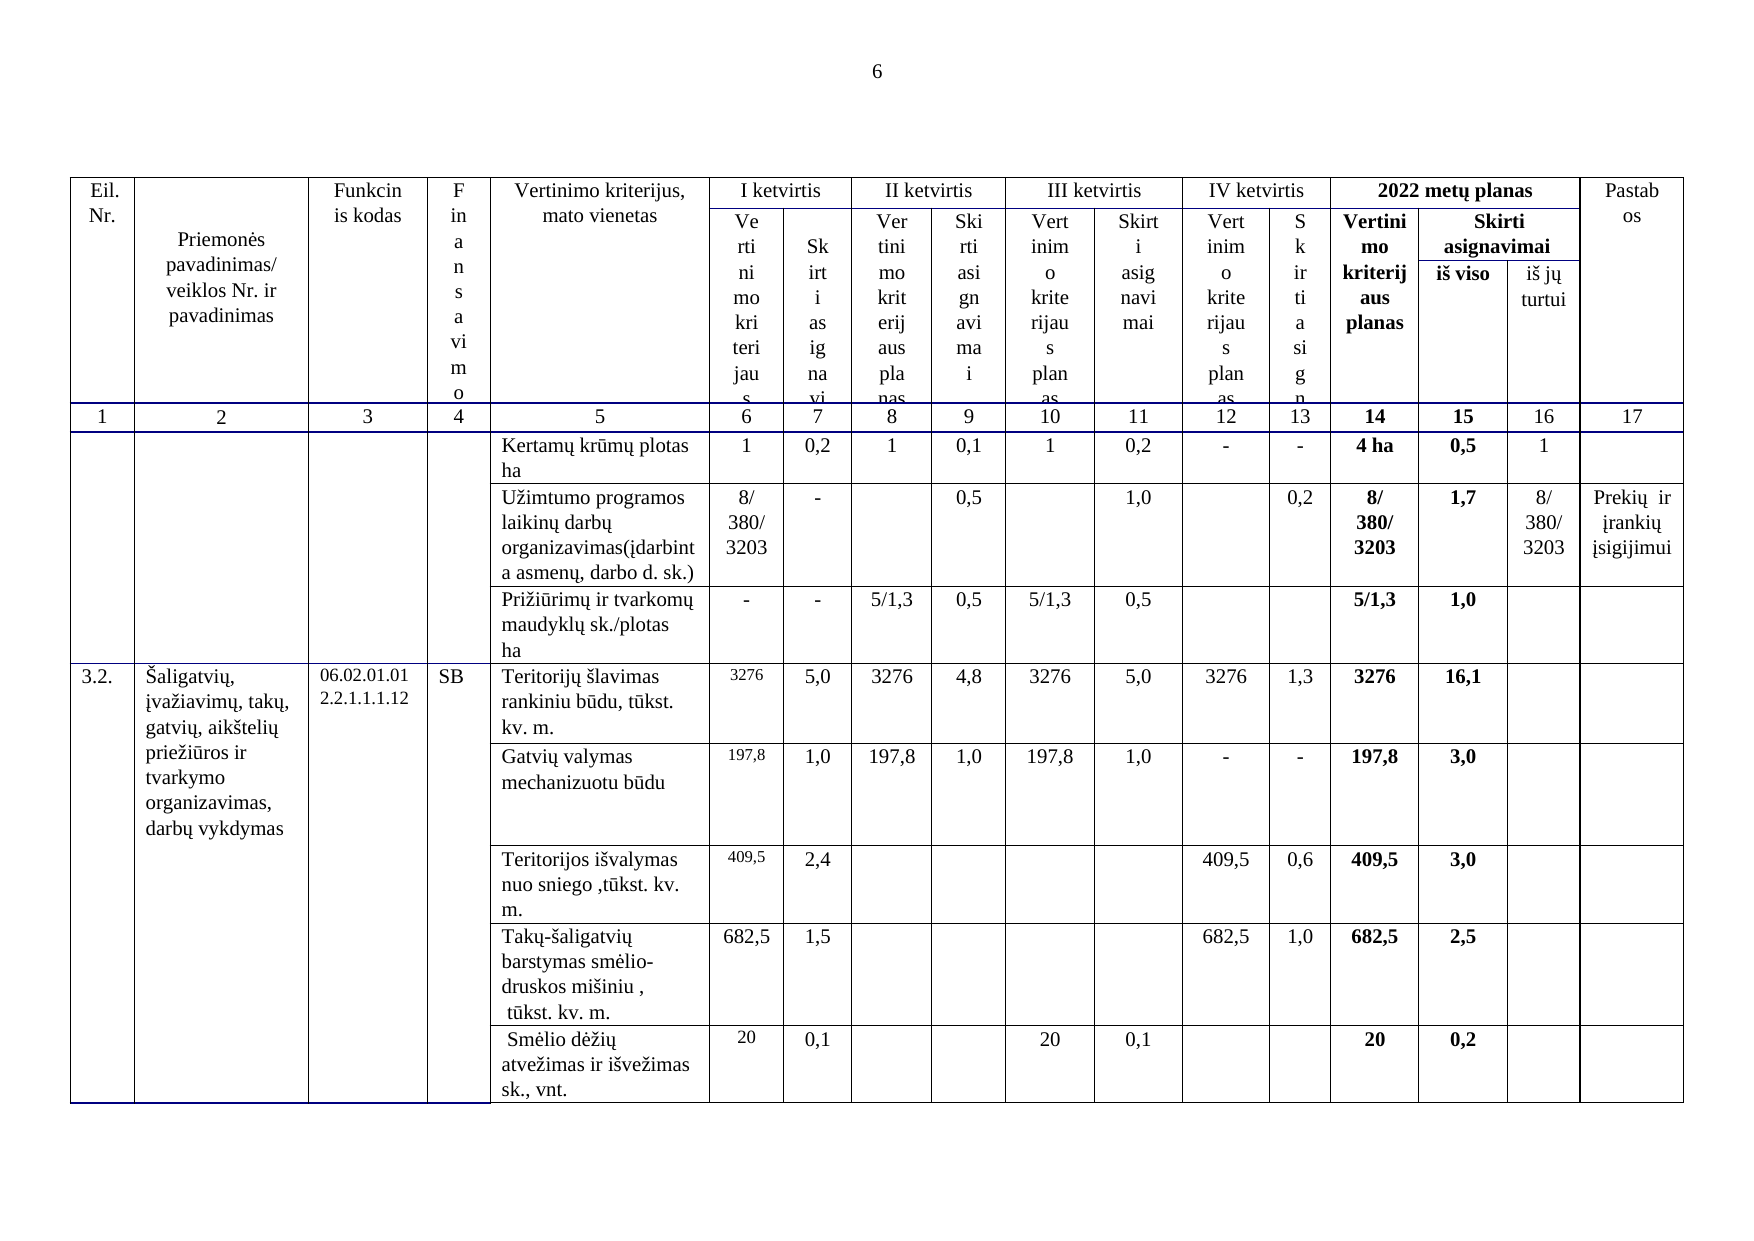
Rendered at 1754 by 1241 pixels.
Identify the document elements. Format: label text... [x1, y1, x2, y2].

table_cell 3276 [1183, 664, 1269, 743]
table_cell [309, 433, 427, 663]
table_cell 1 [852, 433, 931, 483]
table_cell - [784, 587, 851, 663]
table_cell [1006, 484, 1094, 586]
table_cell 0,6 [1270, 846, 1330, 922]
table_cell 1,0 [1095, 484, 1182, 586]
table_cell [135, 433, 308, 663]
table_cell Skirti asignavimai [1270, 209, 1330, 402]
table_cell 682,5 [1331, 924, 1418, 1025]
table_cell 197,8 [852, 744, 931, 845]
table_cell Teritorijos išvalymas nuo sniego ,tūkst. kv. m. [491, 846, 709, 922]
table_cell 4 [428, 404, 490, 431]
table_cell 5/1,3 [852, 587, 931, 663]
table_cell 13 [1270, 404, 1330, 431]
table_cell [932, 924, 1005, 1025]
table_cell [1508, 664, 1579, 743]
table_cell [932, 1026, 1005, 1102]
table_cell 2,4 [784, 846, 851, 922]
table_cell 197,8 [1331, 744, 1418, 845]
table_cell Vertinimo kriterijaus planas [852, 209, 931, 402]
table_cell 5/1,3 [1331, 587, 1418, 663]
table_cell [1095, 846, 1182, 922]
table_cell 11 [1095, 404, 1182, 431]
table_cell 10 [1006, 404, 1094, 431]
table_cell 409,5 [710, 846, 783, 922]
table_cell SB [428, 664, 490, 1102]
table_cell [1581, 924, 1683, 1025]
table_cell 3276 [710, 664, 783, 743]
table_header I ketvirtis [710, 178, 851, 208]
table_cell [1508, 744, 1579, 845]
table_header Eil. Nr. [71, 178, 134, 402]
table_cell [428, 433, 490, 663]
table_cell 4 ha [1331, 433, 1418, 483]
table_cell 0,2 [1419, 1026, 1507, 1102]
table_cell 0,5 [1095, 587, 1182, 663]
table_cell 16 [1508, 404, 1579, 431]
table_cell 12 [1183, 404, 1269, 431]
table_cell - [1270, 744, 1330, 845]
table_cell Smėlio dėžių atvežimas ir išvežimas sk., vnt. [491, 1026, 709, 1102]
table_cell Takų-šaligatvių barstymas smėlio-druskos mišiniu , tūkst. kv. m. [491, 924, 709, 1025]
table_cell 5,0 [784, 664, 851, 743]
table_cell [1270, 587, 1330, 663]
table_cell 4,8 [932, 664, 1005, 743]
table_cell Vertinimo kriterijaus planas [1006, 209, 1094, 402]
table_cell [1006, 924, 1094, 1025]
table_cell 3276 [852, 664, 931, 743]
table_cell [1508, 846, 1579, 922]
table_cell 1,0 [1095, 744, 1182, 845]
table_header Funkcinis kodas [309, 178, 427, 402]
table_cell [1183, 587, 1269, 663]
table_cell Skirti asignavimai [1095, 209, 1182, 402]
table_cell 0,1 [1095, 1026, 1182, 1102]
table_header 2022 metų planas [1331, 178, 1579, 208]
table_cell [1508, 924, 1579, 1025]
table_cell 8/ 380/ 3203 [710, 484, 783, 586]
table_cell 1 [1006, 433, 1094, 483]
table_header Finansavimo šaltiniai [428, 178, 490, 402]
table_cell [852, 1026, 931, 1102]
table_cell [1270, 1026, 1330, 1102]
table_cell 0,5 [932, 484, 1005, 586]
table_cell 17 [1581, 404, 1683, 431]
table_cell [1581, 664, 1683, 743]
table_cell [852, 484, 931, 586]
table_cell [1581, 1026, 1683, 1102]
table_cell 0,1 [784, 1026, 851, 1102]
table_cell 3.2. [71, 664, 134, 1102]
table_cell 1 [710, 433, 783, 483]
table_cell 1 [1508, 433, 1579, 483]
table_cell Prižiūrimų ir tvarkomų maudyklų sk./plotas ha [491, 587, 709, 663]
table_cell 8/ 380/ 3203 [1508, 484, 1579, 586]
table_cell Vertinimo kriterijaus planas [710, 209, 783, 402]
table_cell 3,0 [1419, 744, 1507, 845]
table_cell - [1270, 433, 1330, 483]
table_cell 0,5 [932, 587, 1005, 663]
table_cell [1095, 924, 1182, 1025]
table_cell [1508, 587, 1579, 663]
table_cell Skirti asignavimai [932, 209, 1005, 402]
table_cell [1183, 1026, 1269, 1102]
table_cell 2,5 [1419, 924, 1507, 1025]
table_cell - [1183, 744, 1269, 845]
table_header Priemonės pavadinimas/ veiklos Nr. ir pavadinimas [135, 178, 308, 402]
table_header Pastabos [1581, 178, 1683, 402]
table_cell [1508, 1026, 1579, 1102]
table_cell 20 [1331, 1026, 1418, 1102]
table_cell 409,5 [1331, 846, 1418, 922]
table_cell 0,2 [1095, 433, 1182, 483]
table_header Vertinimo kriterijus, mato vienetas [491, 178, 709, 402]
table_cell Vertinimo kriterijaus planas [1331, 209, 1418, 402]
table_cell 20 [1006, 1026, 1094, 1102]
table_cell 0,2 [784, 433, 851, 483]
table_cell iš viso [1419, 261, 1507, 402]
table_cell Prekių ir įrankių įsigijimui [1581, 484, 1683, 586]
table_cell 1,5 [784, 924, 851, 1025]
table_cell [1581, 433, 1683, 483]
table_cell [71, 433, 134, 663]
table_cell Skirti asignavimai [1419, 209, 1579, 260]
table_cell 20 [710, 1026, 783, 1102]
table_cell [1581, 744, 1683, 845]
table_cell 0,2 [1270, 484, 1330, 586]
table_cell 1,0 [1419, 587, 1507, 663]
table_cell iš jų turtui [1508, 261, 1579, 402]
table_cell 5,0 [1095, 664, 1182, 743]
table_cell [1581, 846, 1683, 922]
table_cell [852, 846, 931, 922]
table_cell 2 [135, 404, 308, 431]
table_cell Kertamų krūmų plotas ha [491, 433, 709, 483]
table_cell 9 [932, 404, 1005, 431]
table_cell 682,5 [1183, 924, 1269, 1025]
table_cell 409,5 [1183, 846, 1269, 922]
table_cell - [1183, 433, 1269, 483]
table_cell 7 [784, 404, 851, 431]
table_cell 8 [852, 404, 931, 431]
table_cell 5 [491, 404, 709, 431]
table_cell 3,0 [1419, 846, 1507, 922]
table_cell 5/1,3 [1006, 587, 1094, 663]
table_cell 1,0 [1270, 924, 1330, 1025]
table_cell 8/ 380/ 3203 [1331, 484, 1418, 586]
table_cell 3276 [1006, 664, 1094, 743]
table_cell Šaligatvių, įvažiavimų, takų, gatvių, aikštelių priežiūros ir tvarkymo organizavimas, darbų vykdymas [135, 664, 308, 1102]
table_cell 06.02.01.01 2.2.1.1.1.12 [309, 664, 427, 1102]
table_cell [852, 924, 931, 1025]
table_cell 1,7 [1419, 484, 1507, 586]
table_header III ketvirtis [1006, 178, 1182, 208]
table_cell 3 [309, 404, 427, 431]
table_header IV ketvirtis [1183, 178, 1330, 208]
table_cell 197,8 [710, 744, 783, 845]
table_cell Teritorijų šlavimas rankiniu būdu, tūkst. kv. m. [491, 664, 709, 743]
table_cell [932, 846, 1005, 922]
table_cell 3276 [1331, 664, 1418, 743]
table_cell [1581, 587, 1683, 663]
table_cell Skirti asignavimai [784, 209, 851, 402]
table_cell 197,8 [1006, 744, 1094, 845]
table_cell 0,5 [1419, 433, 1507, 483]
table_cell Vertinimo kriterijaus planas [1183, 209, 1269, 402]
table_header II ketvirtis [852, 178, 1005, 208]
table_cell 1 [71, 404, 134, 431]
table_cell 0,1 [932, 433, 1005, 483]
table_cell Gatvių valymas mechanizuotu būdu [491, 744, 709, 845]
table_cell 1,0 [784, 744, 851, 845]
table_cell 682,5 [710, 924, 783, 1025]
table_cell - [710, 587, 783, 663]
table_cell 6 [710, 404, 783, 431]
table_cell [1006, 846, 1094, 922]
table_cell 14 [1331, 404, 1418, 431]
table_cell - [784, 484, 851, 586]
table_cell Užimtumo programos laikinų darbų organizavimas(įdarbinta asmenų, darbo d. sk.) [491, 484, 709, 586]
table_cell 15 [1419, 404, 1507, 431]
table_cell 1,0 [932, 744, 1005, 845]
table_cell 16,1 [1419, 664, 1507, 743]
table_cell [1183, 484, 1269, 586]
table_cell 1,3 [1270, 664, 1330, 743]
